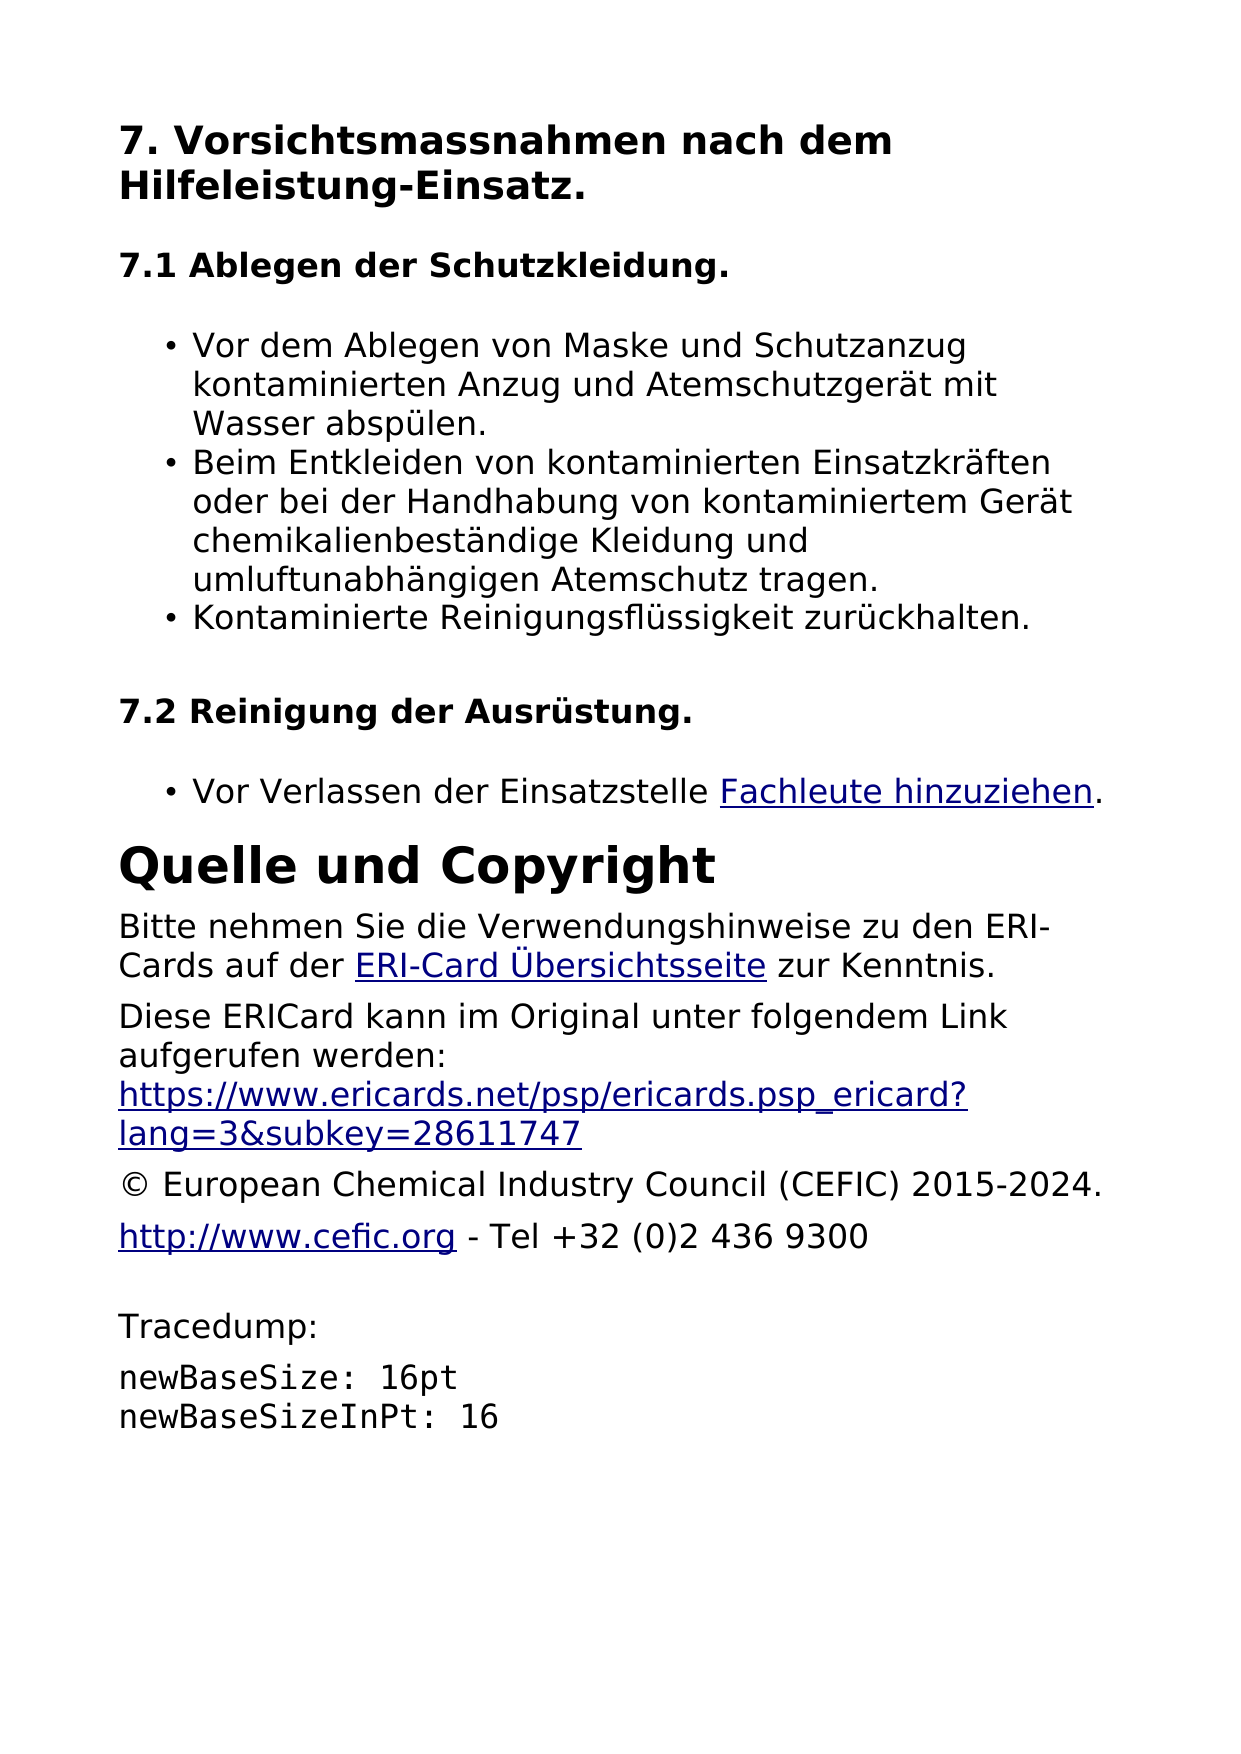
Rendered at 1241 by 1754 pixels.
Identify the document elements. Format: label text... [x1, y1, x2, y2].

text newBaseSize: 16pt newBaseSizeInPt: 16 [118, 1359, 1122, 1436]
text Tracedump: [118, 1268, 1122, 1346]
list Vor Verlassen der Einsatzstelle Fachleute hinzuziehen. [177, 773, 1122, 812]
subtitle 7. Vorsichtsmassnahmen nach dem Hilfeleistung-Einsatz. [118, 118, 1122, 208]
text Bitte nehmen Sie die Verwendungshinweise zu den ERI-Cards auf der ERI-Card Übersichtsseite zur Kenntnis. [118, 908, 1122, 985]
subtitle Quelle und Copyright [118, 837, 1122, 895]
list Beim Entkleiden von kontaminierten Einsatzkräften oder bei der Handhabung von kontaminiertem Gerät chemikalienbeständige Kleidung und umluftunabhängigen Atemschutz tragen. [177, 443, 1122, 599]
list Vor dem Ablegen von Maske und Schutzanzug kontaminierten Anzug und Atemschutzgerät mit Wasser abspülen. [177, 327, 1122, 443]
subtitle 7.2 Reinigung der Ausrüstung. [118, 692, 1122, 731]
text Diese ERICard kann im Original unter folgendem Link aufgerufen werden: https://www.ericards.net/psp/ericards.psp_ericard?lang=3&subkey=28611747 [118, 998, 1122, 1153]
list Kontaminierte Reinigungsflüssigkeit zurückhalten. [177, 599, 1122, 638]
subtitle 7.1 Ablegen der Schutzkleidung. [118, 246, 1122, 285]
text http://www.cefic.org - Tel +32 (0)2 436 9300 [118, 1217, 1122, 1256]
text © European Chemical Industry Council (CEFIC) 2015-2024. [118, 1166, 1122, 1204]
